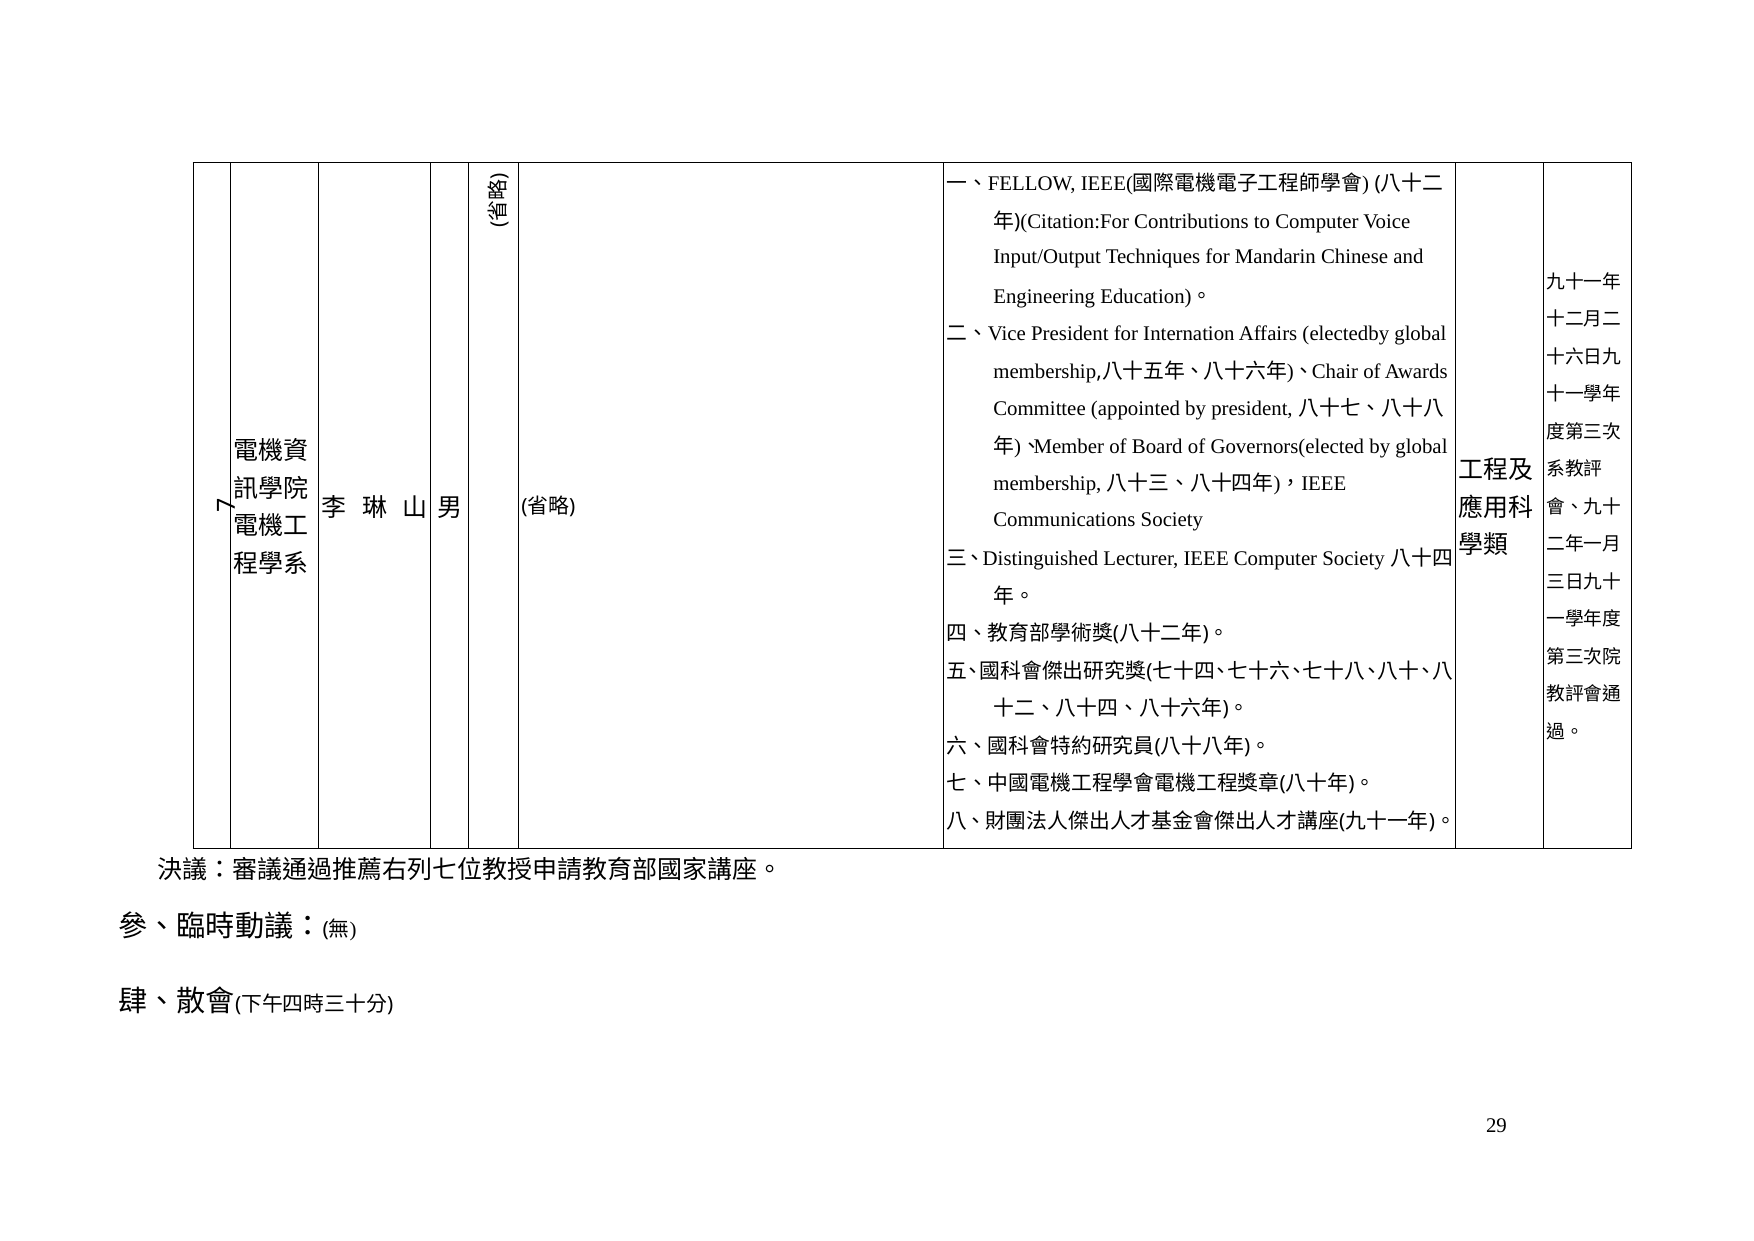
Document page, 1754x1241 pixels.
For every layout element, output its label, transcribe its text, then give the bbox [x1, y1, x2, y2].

table_cell [115, 162, 193, 847]
table_cell 李琳山 [319, 163, 430, 847]
table_cell 男 [431, 163, 468, 847]
table_cell 工程及應用科學類 [1456, 163, 1543, 847]
text 參、臨時動議：(無) [118, 886, 1636, 961]
text 決議：審議通過推薦右列七位教授申請教育部國家講座。 [118, 848, 1636, 886]
table_cell 九十一年十二月二十六日九十一學年度第三次系教評會、九十二年一月三日九十一學年度第三次院教評會通過。 [1544, 163, 1631, 847]
table_cell (省略) [469, 163, 518, 847]
table_cell 7 [194, 163, 230, 847]
table_cell 一、FELLOW, IEEE(國際電機電子工程師學會) (八十二年)(Citation:For Contributions to Computer Voice Input/Output Techniques for Mandarin Chinese and Engineering Education)。 二、Vice President for Internation Affairs (electedby global membership,八十五年、八十六年)、Chair of Awards Committee (appointed by president, 八十七、八十八年)、Member of Board of Governors(elected by global membership, 八十三、八十四年)，IEEE Communications Society 三、Distinguished Lecturer, IEEE Computer Society 八十四年。 四、教育部學術獎(八十二年)。 五、國科會傑出研究獎(七十四、七十六、七十八、八十、八十二、八十四、八十六年)。 六、國科會特約研究員(八十八年)。 七、中國電機工程學會電機工程獎章(八十年)。 八、財團法人傑出人才基金會傑出人才講座(九十一年)。 [944, 163, 1455, 847]
text 肆、散會(下午四時三十分) [118, 961, 1636, 1036]
table_cell (省略) [519, 163, 943, 847]
table_cell 電機資訊學院電機工程學系 [231, 163, 318, 847]
